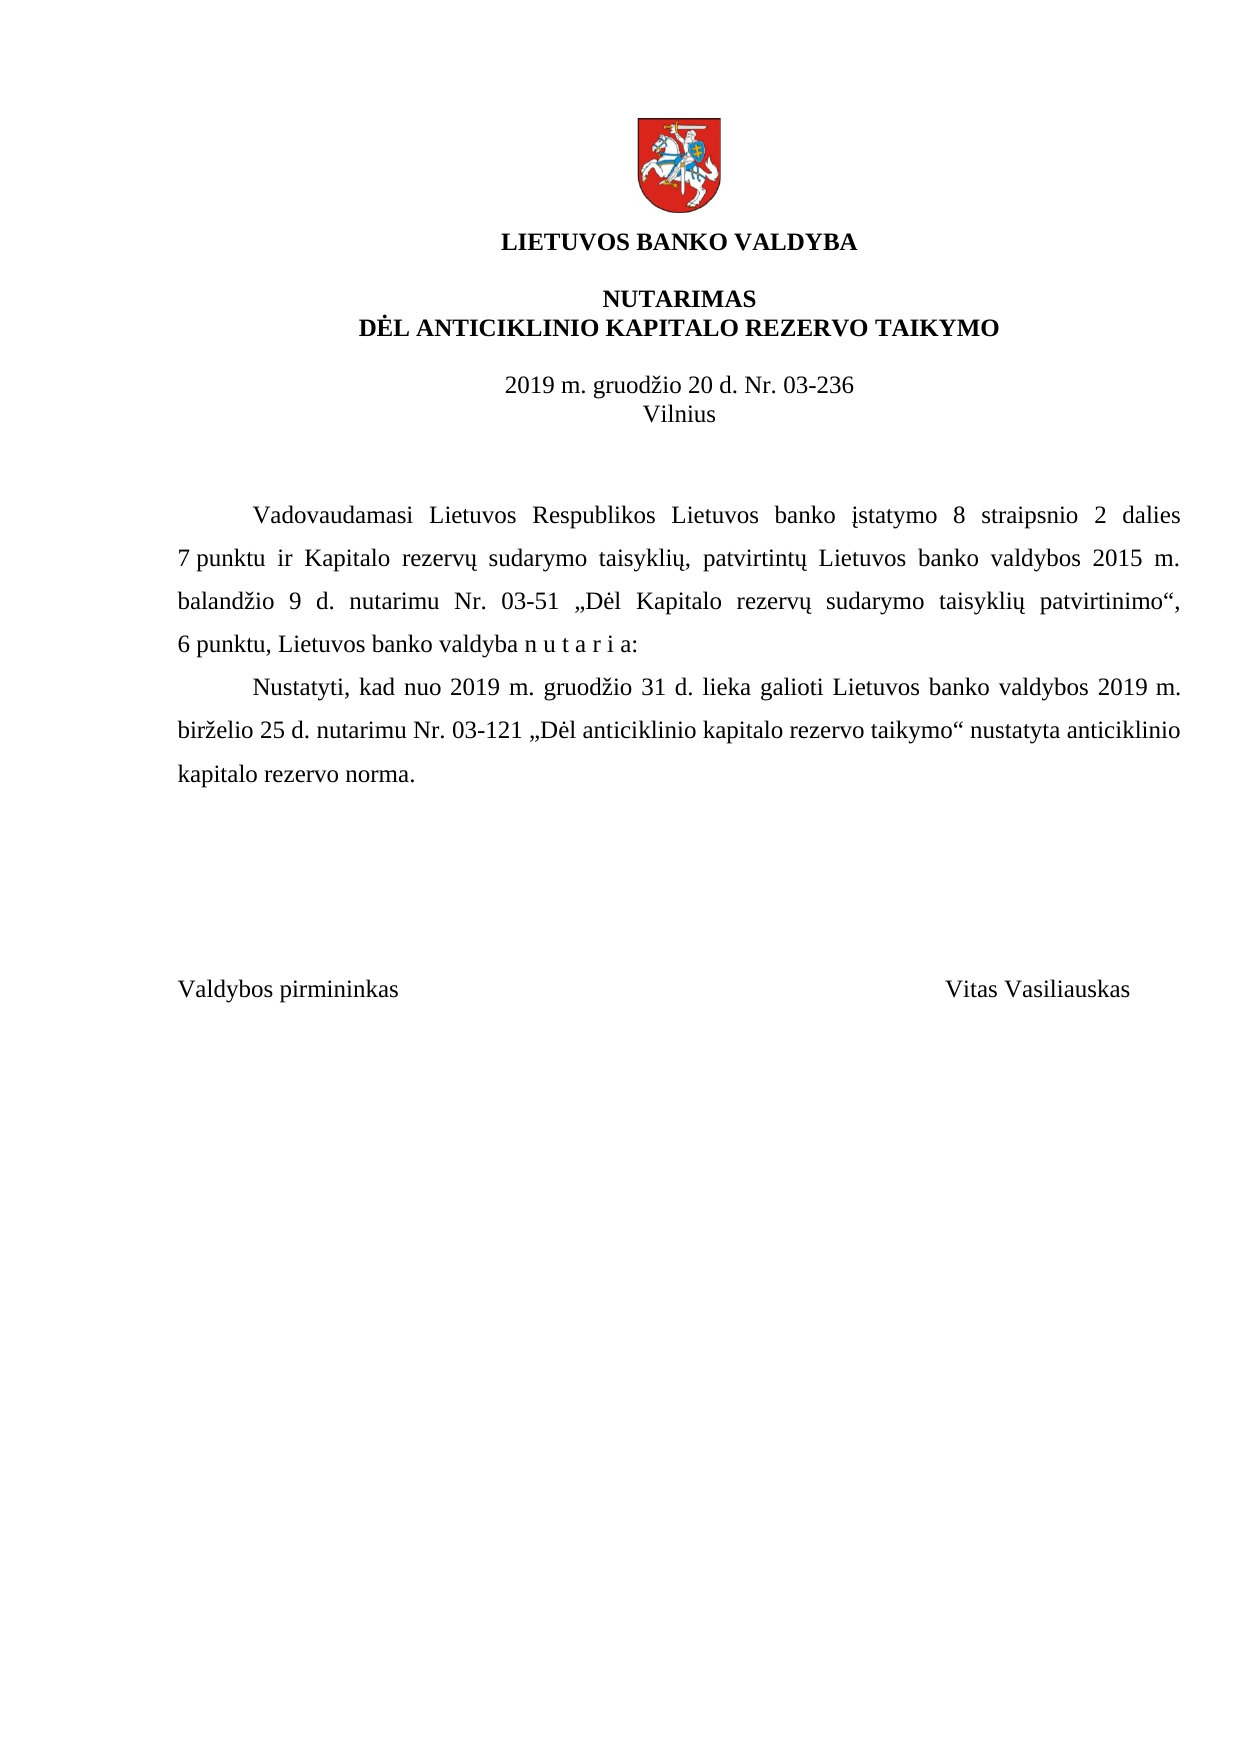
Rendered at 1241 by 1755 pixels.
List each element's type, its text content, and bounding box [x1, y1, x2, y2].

text NUTARIMAS [177, 284, 1181, 313]
text LIETUVOS BANKO VALDYBA [177, 227, 1181, 256]
text DĖL ANTICIKLINIO KAPITALO REZERVO TAIKYMO [177, 313, 1181, 342]
text Valdybos pirmininkas Vitas Vasiliauskas [177, 974, 1181, 1003]
text Vilnius [177, 399, 1181, 428]
text Vadovaudamasi Lietuvos Respublikos Lietuvos banko įstatymo 8 straipsnio 2 dalies 7 punktu ir Kapitalo rezervų sudarymo taisyklių, patvirtintų Lietuvos banko valdybos 2015 m. balandžio 9 d. nutarimu Nr. 03-51 „Dėl Kapitalo rezervų sudarymo taisyklių patvirtinimo“, 6 punktu, Lietuvos banko valdyba n u t a r i a: [177, 500, 1181, 658]
text 2019 m. gruodžio 20 d. Nr. 03-236 [177, 371, 1181, 399]
text Nustatyti, kad nuo 2019 m. gruodžio 31 d. lieka galioti Lietuvos banko valdybos 2019 m. birželio 25 d. nutarimu Nr. 03-121 „Dėl anticiklinio kapitalo rezervo taikymo“ nustatyta anticiklinio kapitalo rezervo norma. [177, 672, 1181, 787]
